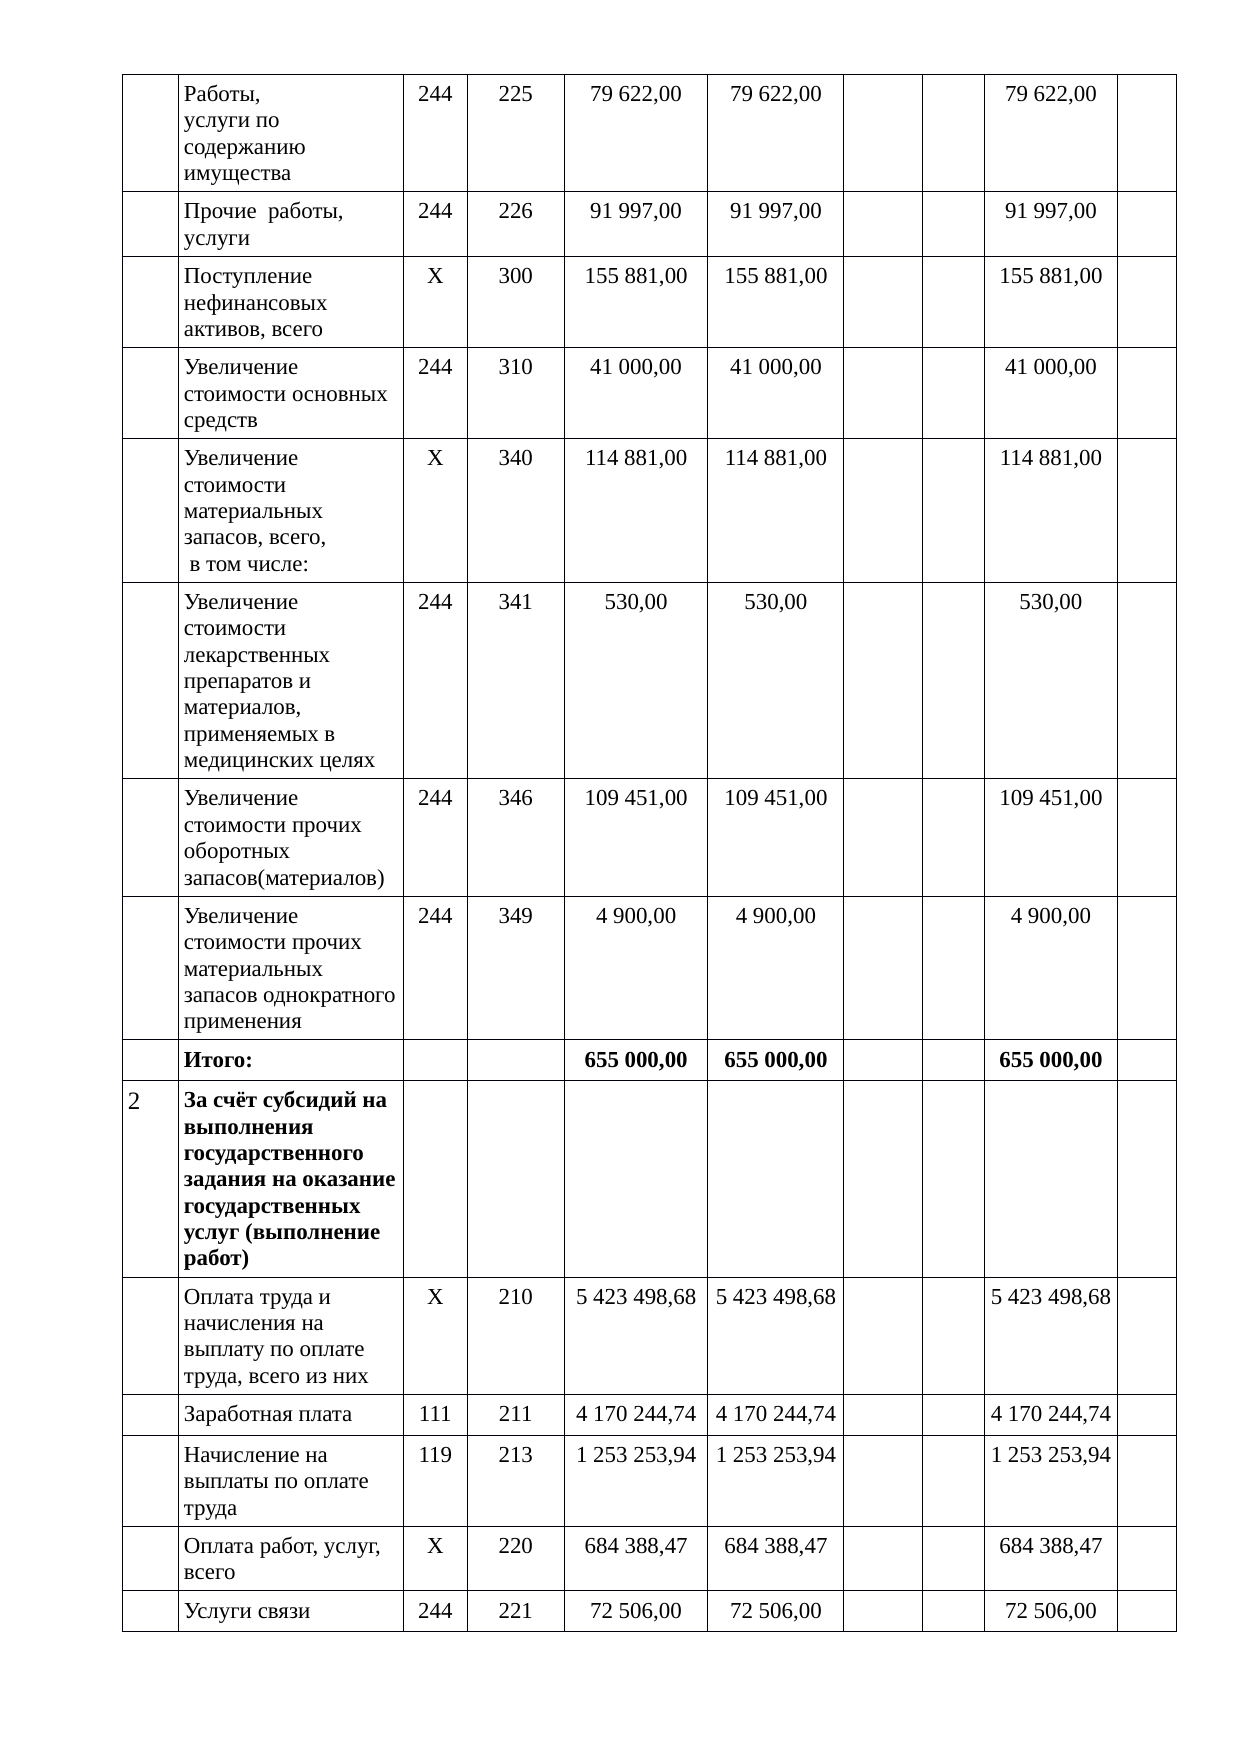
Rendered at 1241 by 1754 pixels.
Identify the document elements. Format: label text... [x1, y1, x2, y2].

table_cell 244 [404, 75, 467, 191]
table_cell [923, 779, 984, 896]
table_cell [923, 1040, 984, 1080]
table_cell [844, 1395, 922, 1435]
table_cell 72 506,00 [565, 1591, 707, 1631]
table_cell 530,00 [985, 583, 1117, 778]
table_cell [123, 1040, 178, 1080]
table_cell 2 [123, 1081, 178, 1277]
table_cell [844, 1278, 922, 1394]
table_cell За счёт субсидий на выполнения государственного задания на оказание государственных услуг (выполнение работ) [179, 1081, 403, 1277]
table_cell 341 [468, 583, 564, 778]
table_cell 221 [468, 1591, 564, 1631]
table_cell [844, 348, 922, 438]
table_cell 244 [404, 583, 467, 778]
table_cell 349 [468, 897, 564, 1039]
table_cell [844, 257, 922, 347]
table_cell [123, 779, 178, 896]
table_cell [1118, 1040, 1176, 1080]
table_cell 114 881,00 [708, 439, 843, 582]
table_cell [923, 1395, 984, 1435]
table_cell 244 [404, 1591, 467, 1631]
table_cell [1118, 1527, 1176, 1590]
table_cell Увеличение стоимости основных средств [179, 348, 403, 438]
table_cell [404, 1040, 467, 1080]
table_cell 4 170 244,74 [708, 1395, 843, 1435]
table_cell [404, 1081, 467, 1277]
table_cell [923, 1591, 984, 1631]
table_cell [1118, 257, 1176, 347]
table_cell 155 881,00 [565, 257, 707, 347]
table_cell [565, 1081, 707, 1277]
table_cell 244 [404, 348, 467, 438]
table_cell [844, 1081, 922, 1277]
table_cell 655 000,00 [565, 1040, 707, 1080]
table_cell 340 [468, 439, 564, 582]
table_cell [1118, 192, 1176, 256]
table_cell 4 900,00 [565, 897, 707, 1039]
table_cell 300 [468, 257, 564, 347]
table_cell [1118, 897, 1176, 1039]
table_cell 346 [468, 779, 564, 896]
table_cell 5 423 498,68 [708, 1278, 843, 1394]
table_cell Х [404, 1527, 467, 1590]
table_cell [1118, 1278, 1176, 1394]
table_cell 114 881,00 [565, 439, 707, 582]
table_cell [123, 583, 178, 778]
table_cell 91 997,00 [708, 192, 843, 256]
table_cell 211 [468, 1395, 564, 1435]
table_cell 109 451,00 [985, 779, 1117, 896]
table_cell [844, 192, 922, 256]
table_cell [123, 1527, 178, 1590]
table_cell 655 000,00 [985, 1040, 1117, 1080]
table_cell 210 [468, 1278, 564, 1394]
table_cell 79 622,00 [985, 75, 1117, 191]
table_cell 41 000,00 [565, 348, 707, 438]
table_cell 91 997,00 [565, 192, 707, 256]
table_cell Увеличение стоимости прочих материальных запасов однократного применения [179, 897, 403, 1039]
table_cell 1 253 253,94 [985, 1436, 1117, 1526]
table_cell [123, 1436, 178, 1526]
table_cell [123, 257, 178, 347]
table_cell [1118, 1395, 1176, 1435]
table_cell Оплата труда и начисления на выплату по оплате труда, всего из них [179, 1278, 403, 1394]
table_cell [123, 348, 178, 438]
table_cell [123, 192, 178, 256]
table_cell [844, 75, 922, 191]
table_cell Услуги связи [179, 1591, 403, 1631]
table_cell Х [404, 1278, 467, 1394]
table_cell 91 997,00 [985, 192, 1117, 256]
table_cell [844, 1591, 922, 1631]
table_cell [1118, 1591, 1176, 1631]
table_cell [985, 1081, 1117, 1277]
table_cell Х [404, 439, 467, 582]
table_cell 244 [404, 192, 467, 256]
table_cell 72 506,00 [985, 1591, 1117, 1631]
table_cell [1118, 75, 1176, 191]
table_cell 114 881,00 [985, 439, 1117, 582]
table_cell 225 [468, 75, 564, 191]
table_cell [1118, 779, 1176, 896]
table_cell [123, 897, 178, 1039]
table_cell 530,00 [565, 583, 707, 778]
table_cell Увеличение стоимости материальных запасов, всего, в том числе: [179, 439, 403, 582]
table_cell Начисление на выплаты по оплате труда [179, 1436, 403, 1526]
table_cell Заработная плата [179, 1395, 403, 1435]
table_cell [844, 439, 922, 582]
table_cell 5 423 498,68 [565, 1278, 707, 1394]
table_cell [1118, 583, 1176, 778]
table_cell [123, 1395, 178, 1435]
table_cell Итого: [179, 1040, 403, 1080]
table_cell 530,00 [708, 583, 843, 778]
table_cell 72 506,00 [708, 1591, 843, 1631]
table_cell 684 388,47 [708, 1527, 843, 1590]
table_cell [923, 1278, 984, 1394]
table_cell 119 [404, 1436, 467, 1526]
table_cell 4 900,00 [708, 897, 843, 1039]
table_cell 109 451,00 [708, 779, 843, 896]
table_cell 155 881,00 [708, 257, 843, 347]
table_cell [923, 583, 984, 778]
table_cell 310 [468, 348, 564, 438]
table_cell 4 170 244,74 [985, 1395, 1117, 1435]
table_cell Х [404, 257, 467, 347]
table_cell 155 881,00 [985, 257, 1117, 347]
table_cell 244 [404, 897, 467, 1039]
table_cell 684 388,47 [565, 1527, 707, 1590]
table_cell [923, 348, 984, 438]
table_cell [123, 1591, 178, 1631]
table_cell 109 451,00 [565, 779, 707, 896]
table_cell Оплата работ, услуг, всего [179, 1527, 403, 1590]
table_cell [844, 1436, 922, 1526]
table_cell 79 622,00 [565, 75, 707, 191]
table_cell [923, 1081, 984, 1277]
table_cell 5 423 498,68 [985, 1278, 1117, 1394]
table_cell [844, 1527, 922, 1590]
table_cell 244 [404, 779, 467, 896]
table_cell 220 [468, 1527, 564, 1590]
table_cell [923, 1436, 984, 1526]
table_cell [1118, 439, 1176, 582]
table_cell [923, 439, 984, 582]
table_cell [844, 897, 922, 1039]
table_cell 684 388,47 [985, 1527, 1117, 1590]
table_cell 655 000,00 [708, 1040, 843, 1080]
table_cell [844, 1040, 922, 1080]
table_cell Прочие работы, услуги [179, 192, 403, 256]
table_cell [123, 75, 178, 191]
table_cell [923, 1527, 984, 1590]
table_cell [468, 1040, 564, 1080]
table_cell 1 253 253,94 [565, 1436, 707, 1526]
table_cell 111 [404, 1395, 467, 1435]
table_cell 41 000,00 [985, 348, 1117, 438]
table_cell 226 [468, 192, 564, 256]
table_cell 79 622,00 [708, 75, 843, 191]
table_cell [468, 1081, 564, 1277]
table_cell [1118, 348, 1176, 438]
table_cell [923, 75, 984, 191]
table_cell [844, 583, 922, 778]
table_cell Работы, услуги по содержанию имущества [179, 75, 403, 191]
table_cell [1118, 1436, 1176, 1526]
table_cell 213 [468, 1436, 564, 1526]
table_cell [123, 1278, 178, 1394]
table_cell [923, 897, 984, 1039]
table_cell 4 900,00 [985, 897, 1117, 1039]
table_cell [708, 1081, 843, 1277]
table_cell [923, 192, 984, 256]
table_cell 41 000,00 [708, 348, 843, 438]
table_cell [844, 779, 922, 896]
table_cell 1 253 253,94 [708, 1436, 843, 1526]
table_cell [923, 257, 984, 347]
table_cell [1118, 1081, 1176, 1277]
table_cell Увеличение стоимости лекарственных препаратов и материалов, применяемых в медицинских целях [179, 583, 403, 778]
table_cell [123, 439, 178, 582]
table_cell Увеличение стоимости прочих оборотных запасов(материалов) [179, 779, 403, 896]
table_cell Поступление нефинансовых активов, всего [179, 257, 403, 347]
table_cell 4 170 244,74 [565, 1395, 707, 1435]
